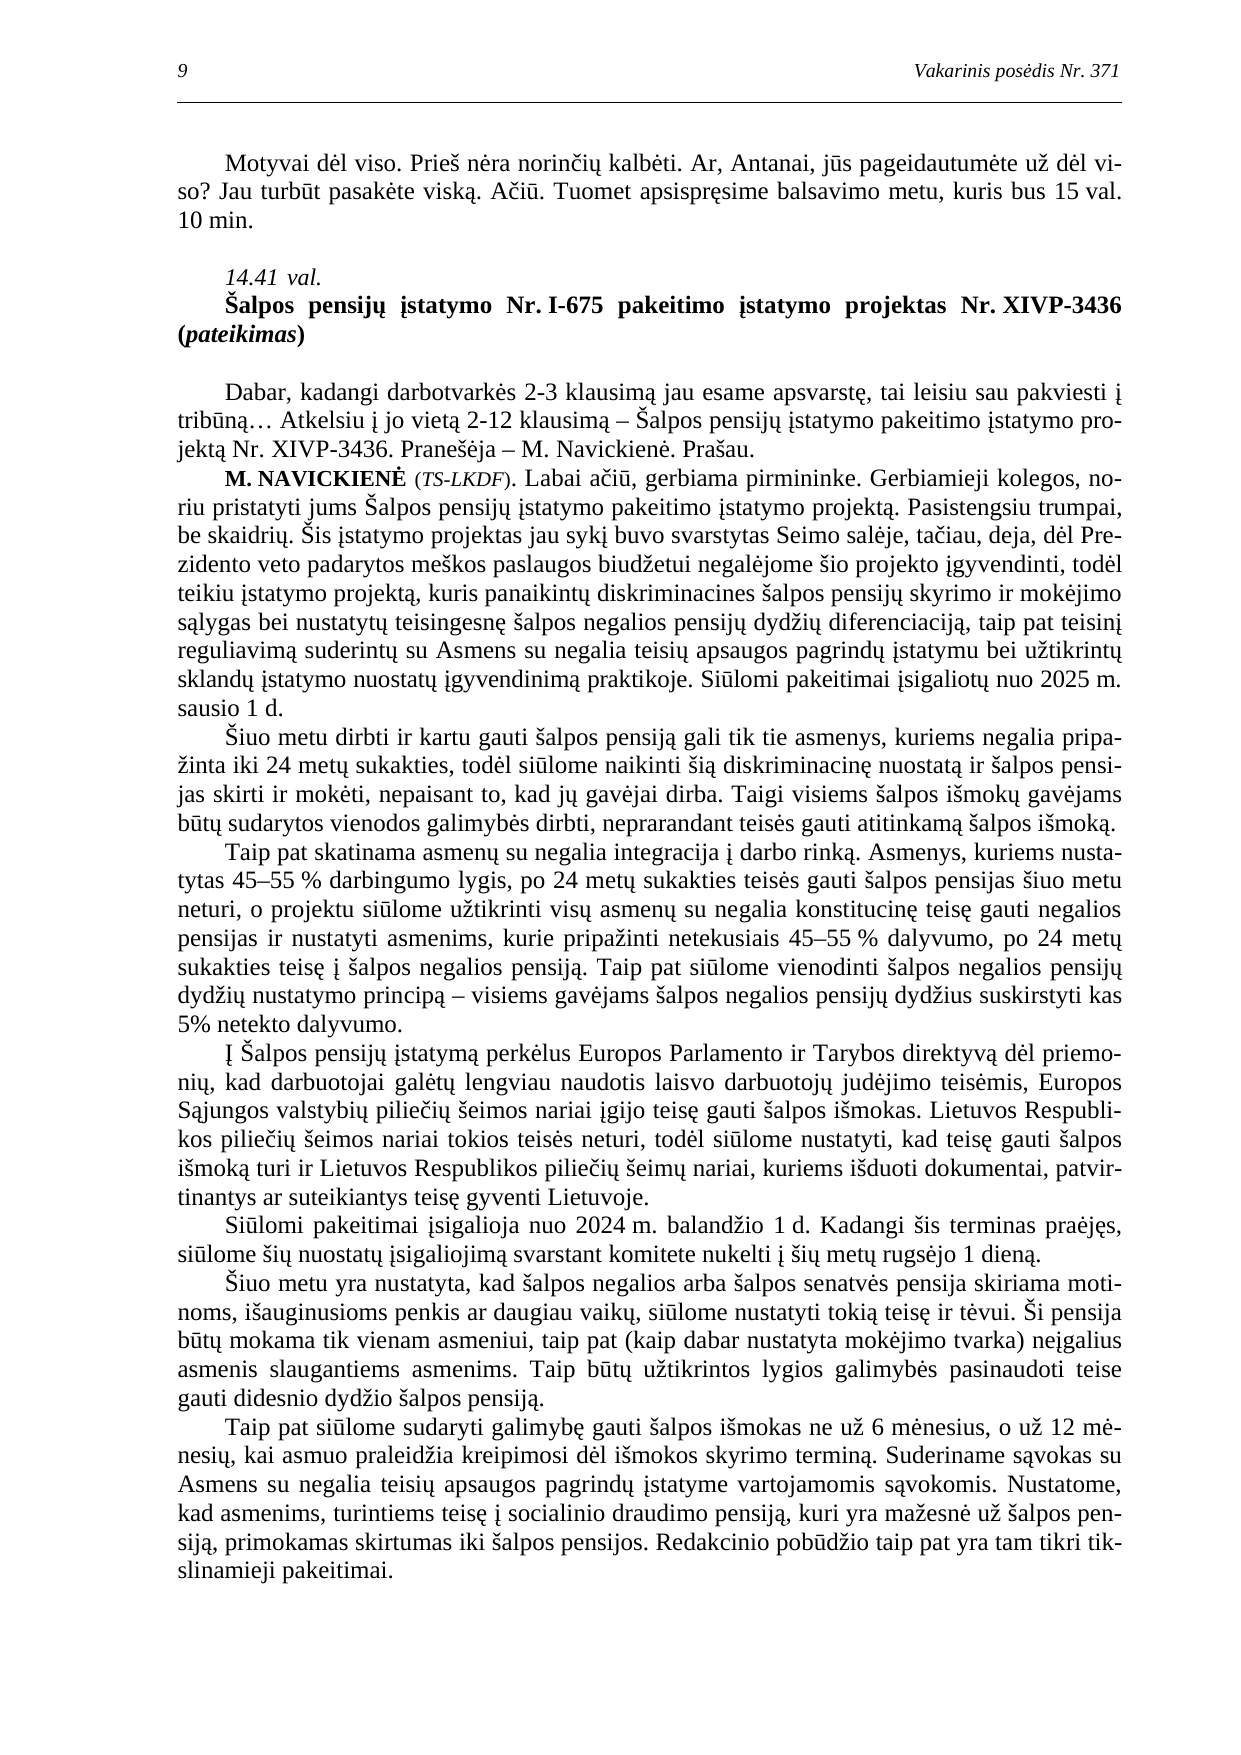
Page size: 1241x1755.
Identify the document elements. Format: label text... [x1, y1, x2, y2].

text Mo­ty­vai dėl vi­so. Prieš nė­ra no­rin­čių kal­bė­ti. Ar, An­ta­nai, jūs pa­gei­dau­tu­mė­te už dėl vi­so? Jau tur­būt pa­sa­kė­te vis­ką. Ačiū. Tuo­met ap­si­sprę­si­me bal­sa­vi­mo me­tu, ku­ris bus 15 val. 10 min. [177, 148, 1122, 234]
text Siū­lo­mi pa­kei­ti­mai įsi­ga­lio­ja nuo 2024 m. ba­lan­džio 1 d. Ka­dan­gi šis ter­mi­nas pra­ėjęs, siū­lo­me šių nuo­sta­tų įsi­ga­lio­ji­mą svars­tant ko­mi­te­te nu­kel­ti į šių me­tų rug­sė­jo 1 die­ną. [177, 1210, 1122, 1268]
text 14.41 val. [224, 263, 1122, 290]
text M. NAVICKIENĖ (TS-LKDF). La­bai ačiū, ger­bia­ma pir­mi­nin­ke. Ger­bia­mie­ji ko­le­gos, no­riu pri­sta­ty­ti jums Šal­pos pen­si­jų įsta­ty­mo pa­kei­ti­mo įsta­ty­mo pro­jek­tą. Pa­si­steng­siu trum­pai, be skaid­rių. Šis įsta­ty­mo pro­jek­tas jau sy­kį bu­vo svars­ty­tas Sei­mo sa­lė­je, ta­čiau, de­ja, dėl Pre­zi­den­to ve­to pa­da­ry­tos meš­kos pa­slau­gos biu­dže­tui ne­ga­lė­jo­me šio pro­jek­to įgy­ven­din­ti, to­dėl tei­kiu įsta­ty­mo pro­jek­tą, ku­ris pa­nai­kin­tų dis­kri­mi­na­ci­nes šal­pos pen­si­jų sky­ri­mo ir mo­kė­ji­mo są­ly­gas bei nu­sta­ty­tų tei­sin­ges­nę šal­pos ne­ga­lios pen­si­jų dy­džių di­fe­ren­cia­ci­ją, taip pat tei­si­nį re­gu­lia­vi­mą su­de­rin­tų su As­mens su ne­ga­lia tei­sių ap­sau­gos pa­grin­dų įsta­ty­mu bei už­tik­rin­tų sklan­dų įsta­ty­mo nuo­sta­tų įgy­ven­di­ni­mą prak­ti­ko­je. Siū­lo­mi pa­kei­ti­mai įsi­ga­lio­tų nuo 2025 m. sau­sio 1 d. [177, 463, 1122, 722]
text Į Šal­pos pen­si­jų įsta­ty­mą per­kė­lus Eu­ro­pos Par­la­men­to ir Ta­ry­bos di­rek­ty­vą dėl prie­mo­nių, kad dar­buo­to­jai ga­lė­tų leng­viau nau­do­tis lais­vo dar­buo­to­jų ju­dė­ji­mo tei­sė­mis, Eu­ro­pos Są­jun­gos vals­ty­bių pi­lie­čių šei­mos na­riai įgi­jo tei­sę gau­ti šal­pos iš­mo­kas. Lie­tu­vos Res­pub­li­kos pi­lie­čių šei­mos na­riai to­kios tei­sės ne­tu­ri, to­dėl siū­lo­me nu­sta­ty­ti, kad tei­sę gau­ti šal­pos iš­mo­ką tu­ri ir Lie­tu­vos Res­pub­li­kos pi­lie­čių šei­mų na­riai, ku­riems iš­duo­ti do­ku­men­tai, pa­tvir­ti­nan­tys ar su­tei­kian­tys tei­sę gy­ven­ti Lie­tu­vo­je. [177, 1038, 1122, 1210]
text Da­bar, ka­dan­gi dar­bo­tvarkės 2-3 klau­si­mą jau esa­me ap­svars­tę, tai lei­siu sau pa­kvies­ti į tri­bū­ną… At­kel­siu į jo vie­tą 2-12 klau­si­mą – Šal­pos pen­si­jų įsta­ty­mo pa­kei­ti­mo įsta­ty­mo pro­jek­tą Nr. XIVP-3436. Pra­ne­šė­ja – M. Na­vic­kie­nė. Pra­šau. [177, 377, 1122, 463]
text Šal­pos pen­si­jų įsta­ty­mo Nr. I-675 pa­kei­ti­mo įsta­ty­mo pro­jek­tas Nr. XIVP-3436 (patei­ki­mas) [177, 290, 1122, 348]
text Taip pat ska­ti­na­ma as­me­nų su ne­ga­lia in­teg­ra­ci­ja į dar­bo rin­ką. As­me­nys, ku­riems nu­sta­ty­tas 45–55 % dar­bin­gu­mo ly­gis, po 24 me­tų su­kak­ties tei­sės gau­ti šal­pos pen­si­jas šiuo me­tu ne­tu­ri, o pro­jek­tu siū­lo­me už­tik­rin­ti vi­sų as­me­nų su ne­ga­lia kon­sti­tu­ci­nę tei­sę gau­ti ne­ga­lios pen­si­jas ir nu­sta­ty­ti as­me­nims, ku­rie pri­pa­žin­ti ne­te­ku­siais 45–55 % da­ly­vu­mo, po 24 me­tų su­kak­ties tei­sę į šal­pos ne­ga­lios pen­si­ją. Taip pat siū­lo­me vie­no­din­ti šal­pos ne­ga­lios pen­si­jų dy­džių nu­sta­ty­mo prin­ci­pą – vi­siems ga­vė­jams šal­pos ne­ga­lios pen­si­jų dy­džius su­skirs­ty­ti kas 5% ne­tek­to da­ly­vu­mo. [177, 837, 1122, 1038]
text Šiuo me­tu dirb­ti ir kar­tu gau­ti šal­pos pen­si­ją ga­li tik tie as­me­nys, ku­riems ne­ga­lia pri­pa­žin­ta iki 24 me­tų su­kak­ties, to­dėl siū­lo­me nai­kin­ti šią dis­kri­mi­na­ci­nę nuo­sta­tą ir šal­pos pen­si­jas skir­ti ir mo­kė­ti, ne­pai­sant to, kad jų ga­vė­jai dir­ba. Tai­gi vi­siems šal­pos iš­mo­kų ga­vė­jams bū­tų su­da­ry­tos vie­no­dos ga­li­my­bės dirb­ti, ne­pra­ran­dant tei­sės gau­ti ati­tin­ka­mą šal­pos iš­mo­ką. [177, 722, 1122, 837]
text Šiuo me­tu yra nu­sta­ty­ta, kad šal­pos ne­ga­lios ar­ba šal­pos se­nat­vės pen­si­ja ski­ria­ma mo­ti­noms, iš­au­gi­nu­sioms pen­kis ar dau­giau vai­kų, siū­lo­me nu­sta­ty­ti to­kią tei­sę ir tė­vui. Ši pen­si­ja bū­tų mo­ka­ma tik vie­nam as­me­niui, taip pat (kaip da­bar nu­sta­ty­ta mo­kė­ji­mo tvar­ka) ne­įga­lius as­me­nis slau­gan­tiems as­me­nims. Taip bū­tų už­tik­rin­tos ly­gios ga­li­my­bės pa­si­nau­do­ti tei­se gau­ti di­des­nio dy­džio šal­pos pen­si­ją. [177, 1268, 1122, 1412]
text Taip pat siū­lo­me su­da­ry­ti ga­li­my­bę gau­ti šal­pos iš­mo­kas ne už 6 mė­ne­sius, o už 12 mė­ne­sių, kai as­muo pra­lei­džia krei­pi­mo­si dėl iš­mo­kos sky­ri­mo ter­mi­ną. Su­de­ri­na­me są­vo­kas su As­mens su ne­ga­lia tei­sių ap­sau­gos pa­grin­dų įsta­ty­me var­to­ja­mo­mis są­vo­ko­mis. Nu­sta­to­me, kad as­me­nims, tu­rin­tiems tei­sę į so­cia­li­nio drau­di­mo pen­si­ją, ku­ri yra ma­žes­nė už šal­pos pen­si­ją, pri­mo­ka­mas skir­tu­mas iki šal­pos pen­si­jos. Re­dak­ci­nio po­bū­džio taip pat yra tam tik­ri tik­s­li­na­mie­ji pa­kei­ti­mai. [177, 1412, 1122, 1584]
